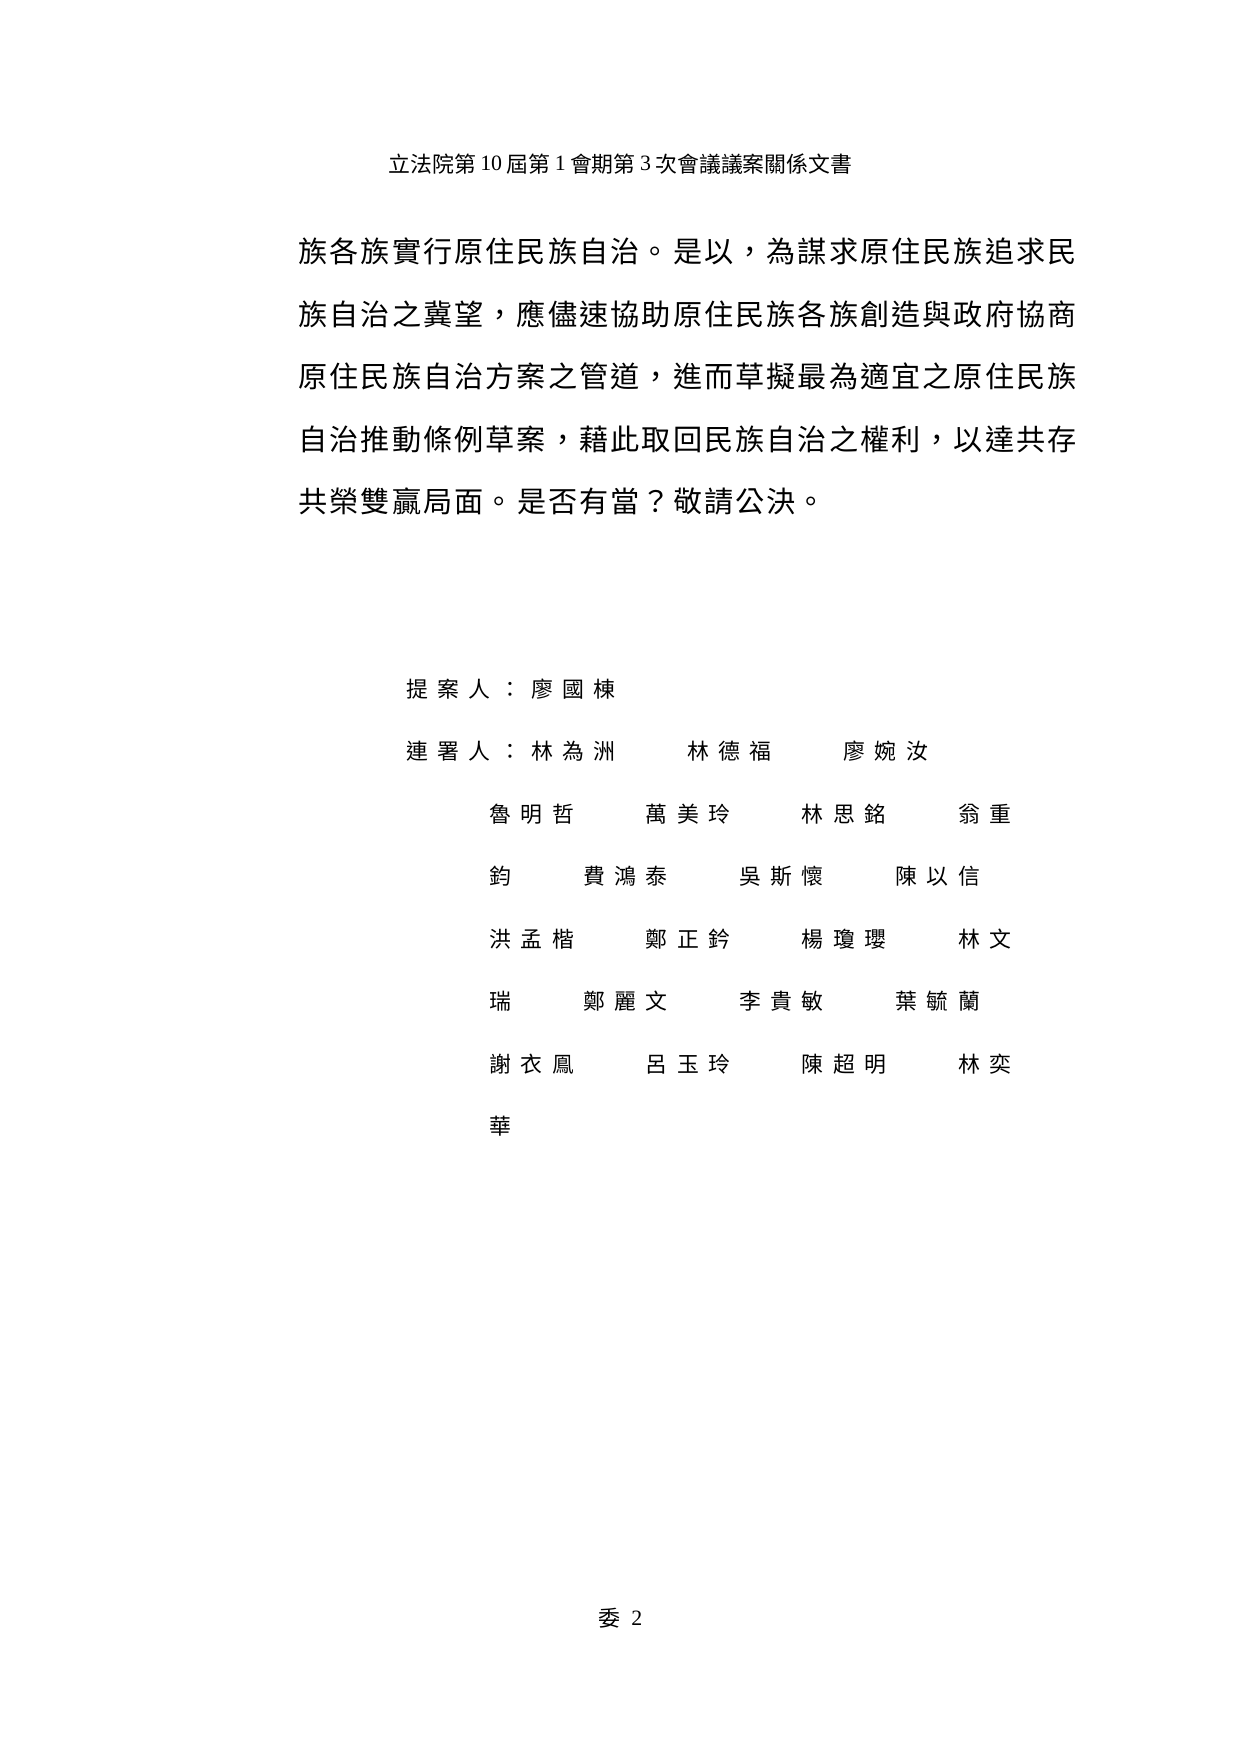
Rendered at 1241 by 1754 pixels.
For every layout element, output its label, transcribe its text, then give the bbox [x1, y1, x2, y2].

text 提案人：廖國棟 [393, 656, 1023, 719]
text 族各族實行原住民族自治。是以，為謀求原住民族追求民族自治之冀望，應儘速協助原住民族各族創造與政府協商原住民族自治方案之管道，進而草擬最為適宜之原住民族自治推動條例草案，藉此取回民族自治之權利，以達共存共榮雙贏局面。是否有當？敬請公決。 [206, 219, 1089, 531]
text 連署人：林為洲 林德福 廖婉汝 魯明哲 萬美玲 林思銘 翁重鈞 費鴻泰 吳斯懷 陳以信 洪孟楷 鄭正鈐 楊瓊瓔 林文瑞 鄭麗文 李貴敏 葉毓蘭 謝衣鳯 呂玉玲 陳超明 林奕華 [393, 719, 1023, 1156]
